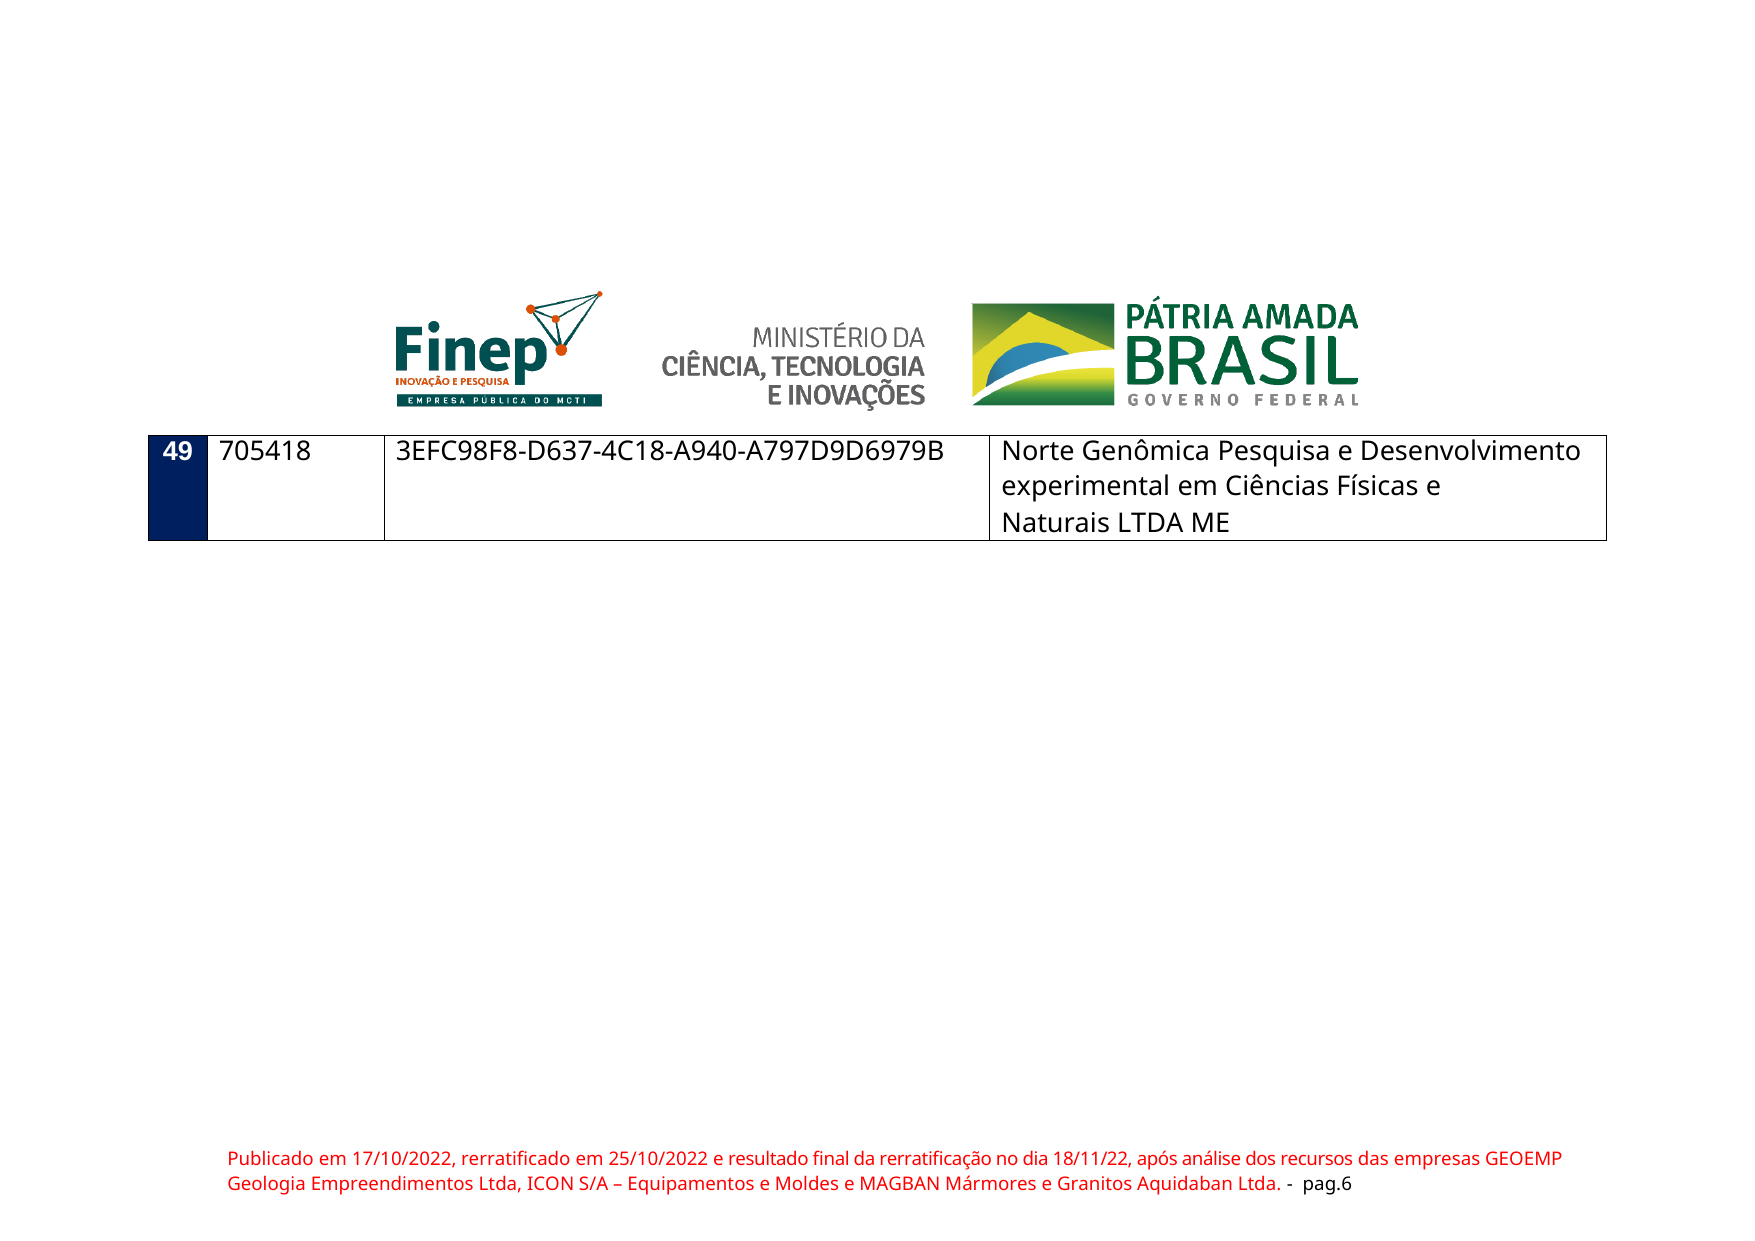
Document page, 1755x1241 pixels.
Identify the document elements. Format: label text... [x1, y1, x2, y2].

table_cell Norte Genômica Pesquisa e Desenvolvimento experimental em Ciências Físicas e Naturais LTDA ME [990, 436, 1606, 540]
table_cell 705418 [208, 436, 384, 540]
table_cell 3EFC98F8-D637-4C18-A940-A797D9D6979B [385, 436, 989, 540]
table_cell 49 [149, 436, 207, 540]
